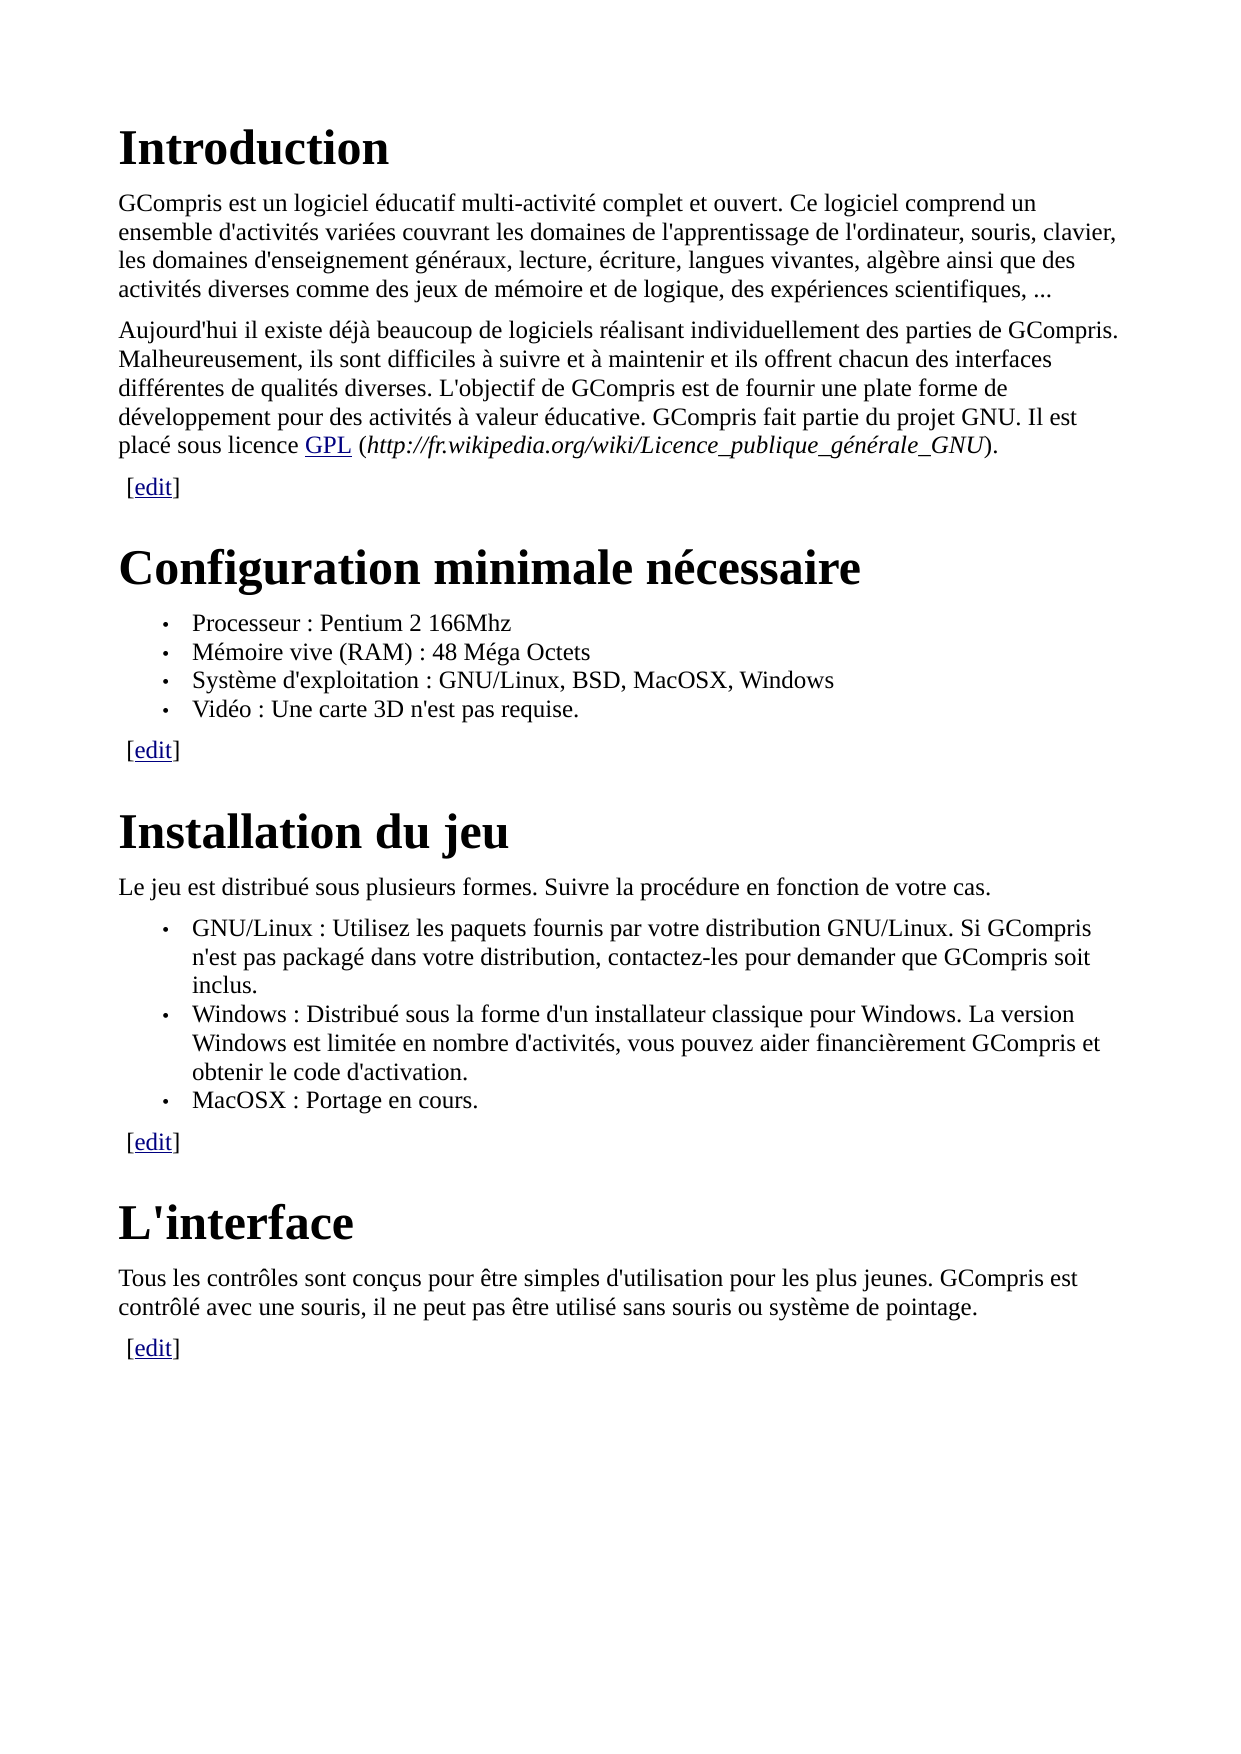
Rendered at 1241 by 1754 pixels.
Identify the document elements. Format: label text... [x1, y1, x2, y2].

subtitle Installation du jeu [118, 802, 1122, 859]
text Tous les contrôles sont conçus pour être simples d'utilisation pour les plus jeunes. GCompris est contrôlé avec une souris, il ne peut pas être utilisé sans souris ou système de pointage. [118, 1263, 1122, 1321]
list MacOSX : Portage en cours. [162, 1086, 1122, 1114]
subtitle Configuration minimale nécessaire [118, 538, 1122, 596]
text Aujourd'hui il existe déjà beaucoup de logiciels réalisant individuellement des parties de GCompris. Malheureusement, ils sont difficiles à suivre et à maintenir et ils offrent chacun des interfaces différentes de qualités diverses. L'objectif de GCompris est de fournir une plate forme de développement pour des activités à valeur éducative. GCompris fait partie du projet GNU. Il est placé sous licence GPL (http://fr.wikipedia.org/wiki/Licence_publique_générale_GNU). [118, 316, 1122, 459]
list Windows : Distribué sous la forme d'un installateur classique pour Windows. La version Windows est limitée en nombre d'activités, vous pouvez aider financièrement GCompris et obtenir le code d'activation. [162, 999, 1122, 1086]
list Système d'exploitation : GNU/Linux, BSD, MacOSX, Windows [162, 666, 1122, 694]
subtitle Introduction [118, 118, 1122, 176]
text [edit] [126, 472, 1122, 501]
text Le jeu est distribué sous plusieurs formes. Suivre la procédure en fonction de votre cas. [118, 872, 1122, 901]
text GCompris est un logiciel éducatif multi-activité complet et ouvert. Ce logiciel comprend un ensemble d'activités variées couvrant les domaines de l'apprentissage de l'ordinateur, souris, clavier, les domaines d'enseignement généraux, lecture, écriture, langues vivantes, algèbre ainsi que des activités diverses comme des jeux de mémoire et de logique, des expériences scientifiques, ... [118, 188, 1122, 303]
text [edit] [126, 736, 1122, 764]
text [edit] [126, 1333, 1122, 1362]
list GNU/Linux : Utilisez les paquets fournis par votre distribution GNU/Linux. Si GCompris n'est pas packagé dans votre distribution, contactez-les pour demander que GCompris soit inclus. [162, 913, 1122, 999]
list Processeur : Pentium 2 166Mhz [162, 608, 1122, 637]
text [edit] [126, 1127, 1122, 1156]
list Vidéo : Une carte 3D n'est pas requise. [162, 694, 1122, 723]
list Mémoire vive (RAM) : 48 Méga Octets [162, 637, 1122, 666]
subtitle L'interface [118, 1193, 1122, 1251]
